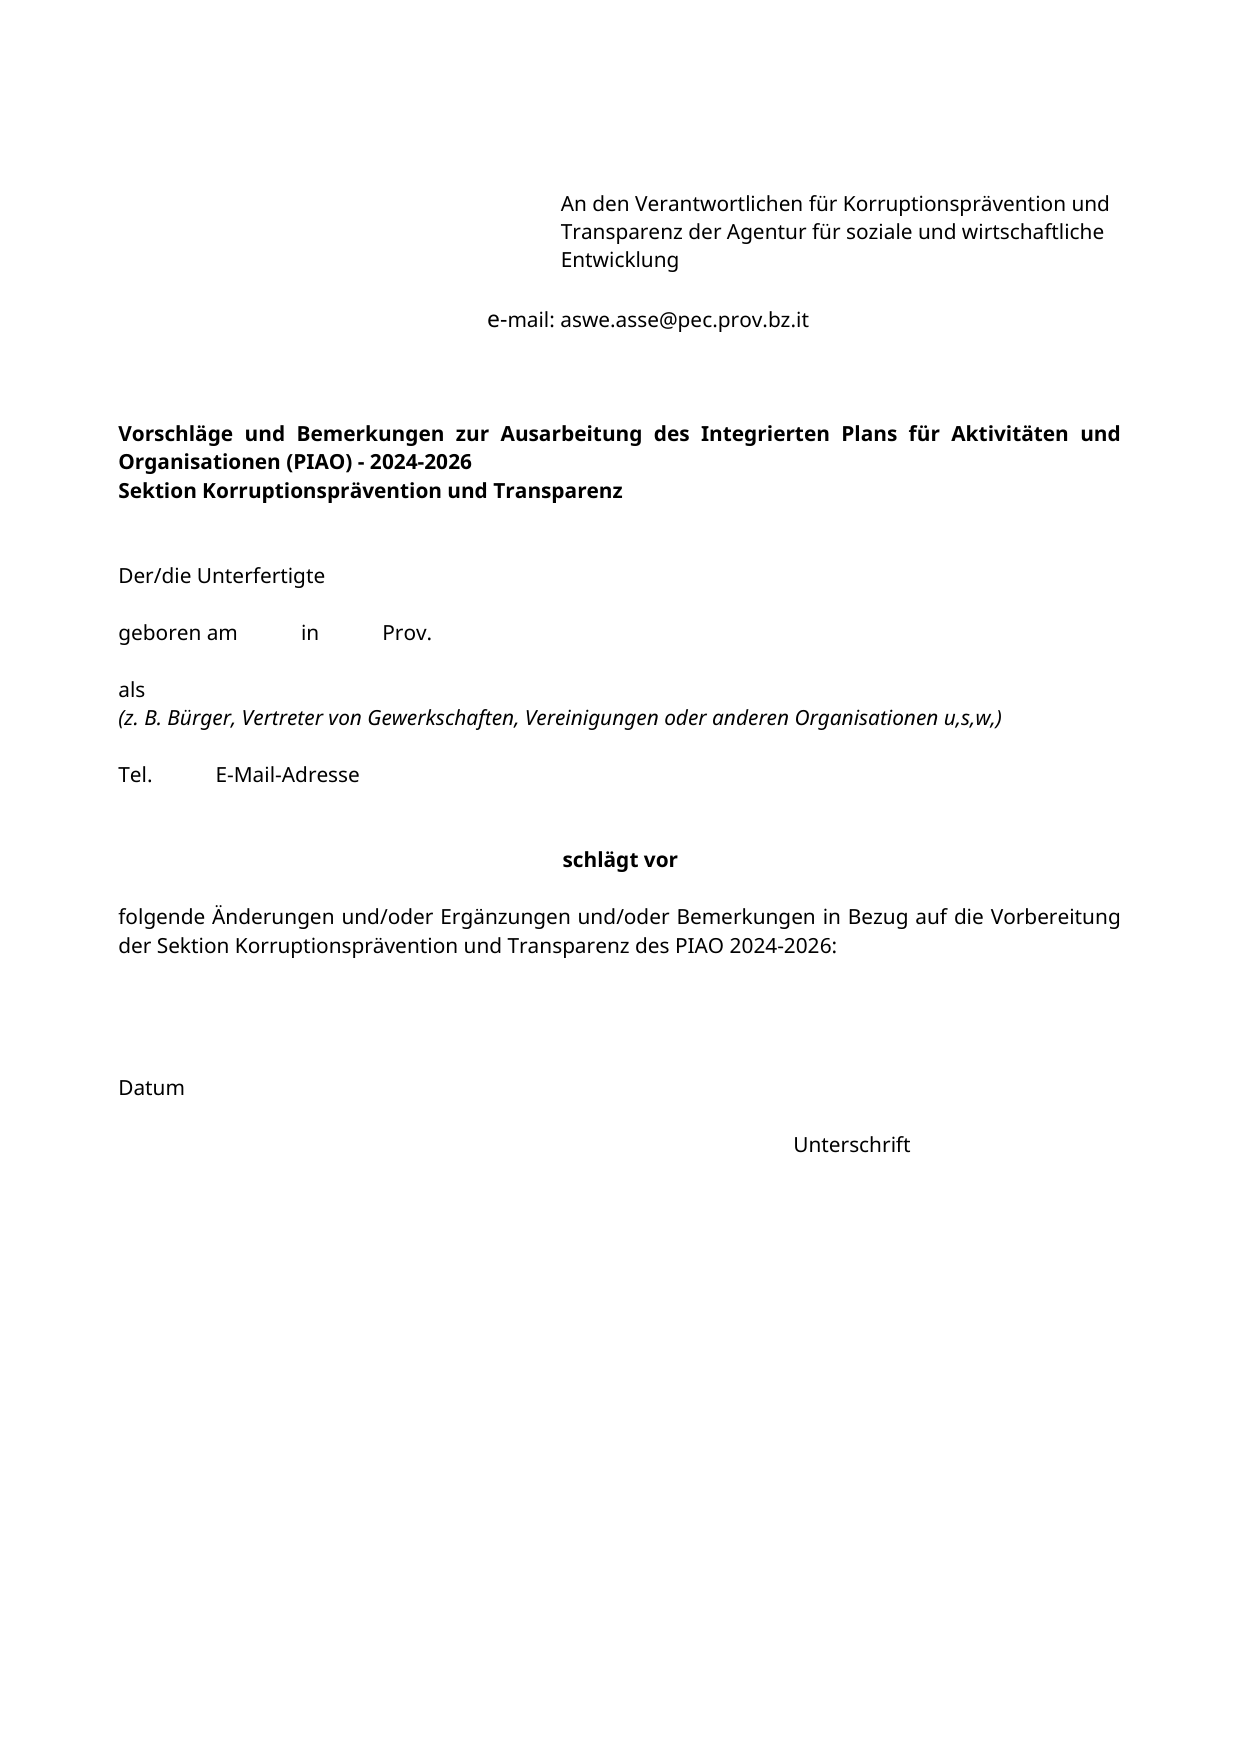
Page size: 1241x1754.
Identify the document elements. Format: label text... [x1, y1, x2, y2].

text Der/die Unterfertigte [118, 561, 1122, 590]
text Unterschrift [587, 1130, 1122, 1158]
text Datum [118, 1073, 1122, 1102]
text als [118, 675, 1122, 703]
text schlägt vor [118, 846, 1122, 874]
text Vorschläge und Bemerkungen zur Ausarbeitung des Integrierten Plans für Aktivitäten und Organisationen (PIAO) - 2024-2026 [118, 419, 1122, 476]
text An den Verantwortlichen für Korruptionsprävention und Transparenz der Agentur für soziale und wirtschaftliche Entwicklung [561, 189, 1122, 274]
text Tel. E-Mail-Adresse [118, 760, 1122, 789]
text (z. B. Bürger, Vertreter von Gewerkschaften, Vereinigungen oder anderen Organisationen u,s,w,) [118, 703, 1122, 732]
text geboren am in Prov. [118, 618, 1122, 647]
text e-mail: aswe.asse@pec.prov.bz.it [487, 302, 1122, 334]
text Sektion Korruptionsprävention und Transparenz [118, 476, 1122, 504]
text folgende Änderungen und/oder Ergänzungen und/oder Bemerkungen in Bezug auf die Vorbereitung der Sektion Korruptionsprävention und Transparenz des PIAO 2024-2026: [118, 902, 1122, 959]
